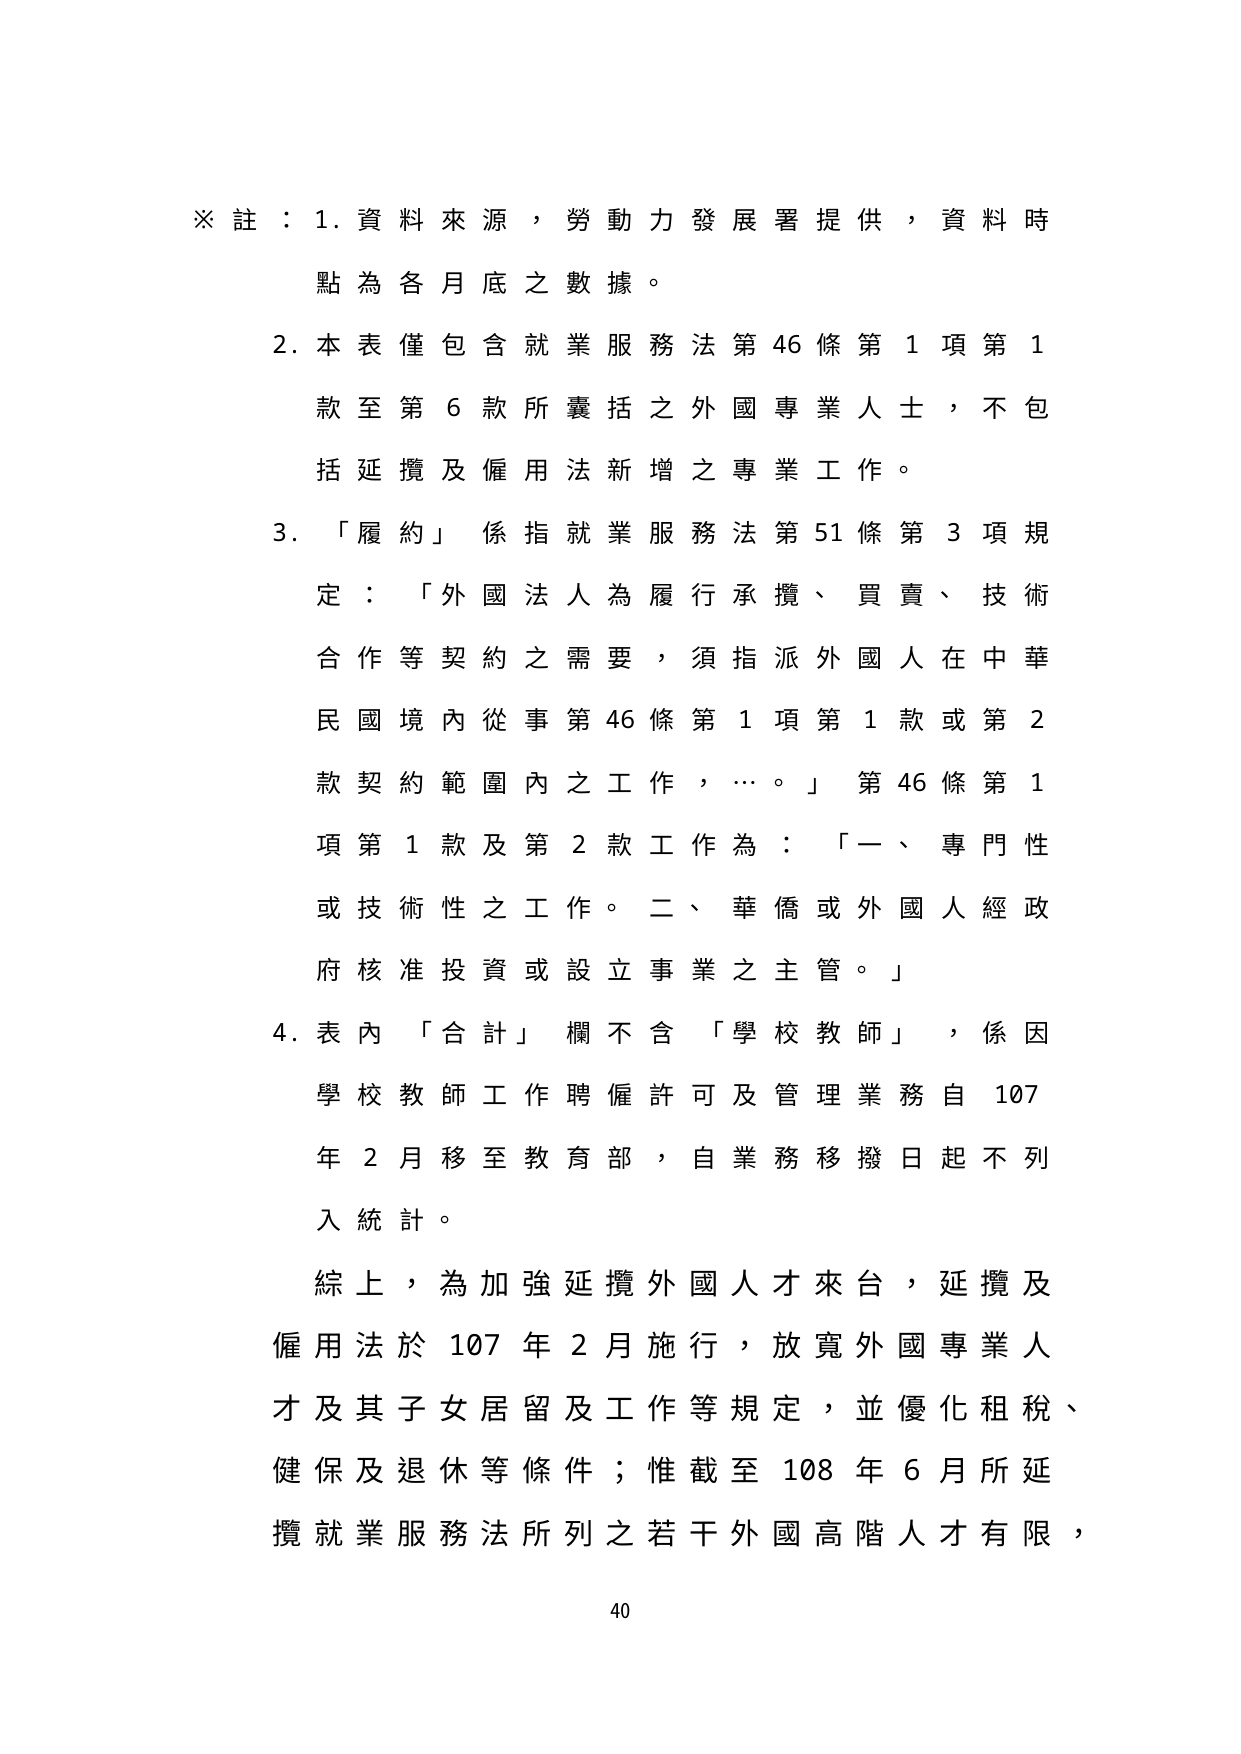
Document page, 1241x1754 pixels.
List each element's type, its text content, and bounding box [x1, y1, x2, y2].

text 綜上，為加強延攬外國人才來台，延攬及僱用法於107年2月施行，放寬外國專業人才及其子女居留及工作等規定，並優化租稅、健保及退休等條件；惟截至108年6月所延攬就業服務法所列之若干外國高階人才有限，吸引人才成效仍有強化空間，允宜加強延攬及僱用法之實施成效，俾利建置留才及攬才之就業條件及環境。 [242, 1240, 1058, 1552]
text 3.「履約」係指就業服務法第51條第3項規定：「外國法人為履行承攬、買賣、技術合作等契約之需要，須指派外國人在中華民國境內從事第46條第1項第1款或第2款契約範圍內之工作，…。」第46條第1項第1款及第2款工作為：「一、專門性或技術性之工作。二、華僑或外國人經政府核准投資或設立事業之主管。」 [256, 490, 1058, 990]
text 2.本表僅包含就業服務法第46條第1項第1款至第6款所囊括之外國專業人士，不包括延攬及僱用法新增之專業工作。 [256, 302, 1058, 490]
text 4.表內「合計」欄不含「學校教師」，係因學校教師工作聘僱許可及管理業務自107年2月移至教育部，自業務移撥日起不列入統計。 [256, 990, 1058, 1240]
text ※註：1.資料來源，勞動力發展署提供，資料時點為各月底之數據。 [183, 177, 1058, 302]
